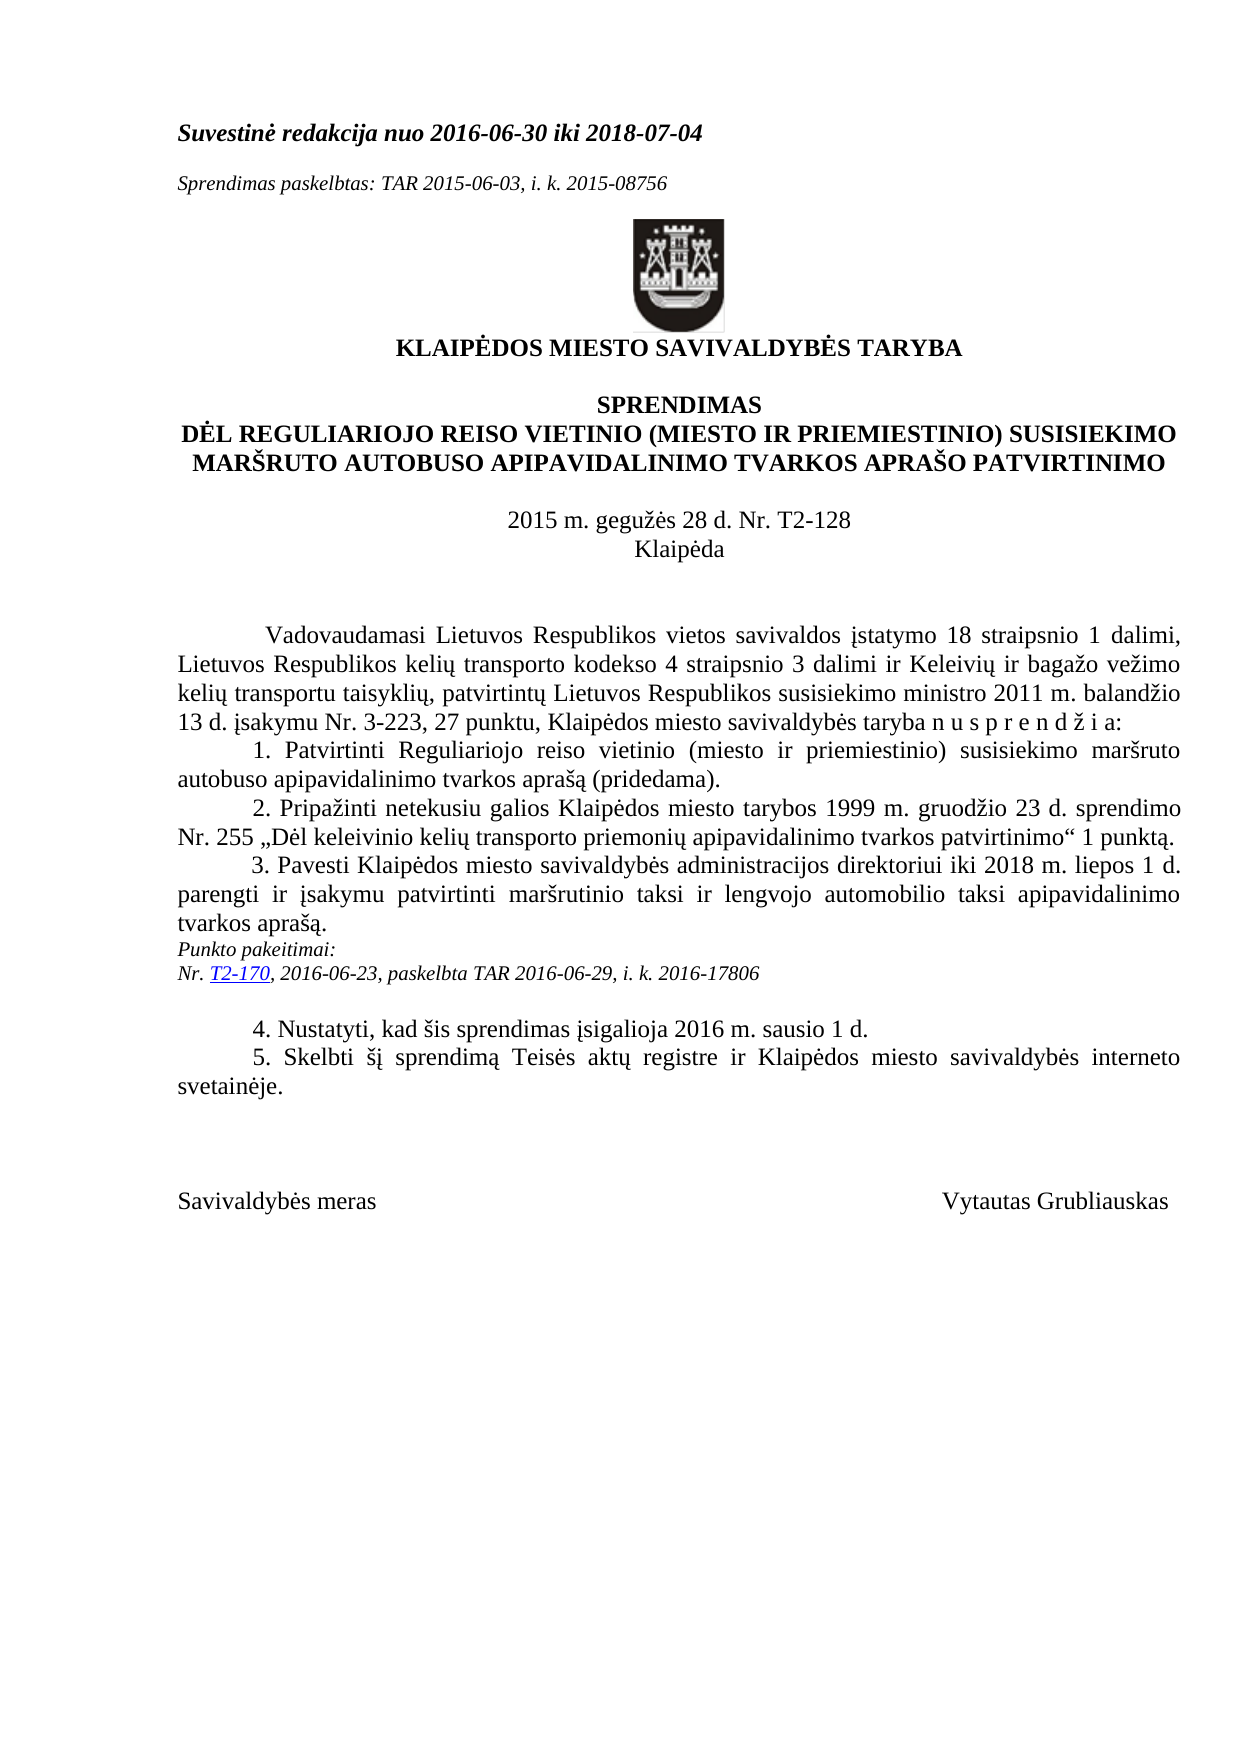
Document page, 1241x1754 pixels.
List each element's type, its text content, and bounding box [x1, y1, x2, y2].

text Savivaldybės meras Vytautas Grubliauskas [177, 1186, 1181, 1215]
text SPRENDIMAS [177, 391, 1181, 419]
text 5. Skelbti šį sprendimą Teisės aktų registre ir Klaipėdos miesto savivaldybės interneto svetainėje. [177, 1042, 1181, 1100]
text Sprendimas paskelbtas: TAR 2015-06-03, i. k. 2015-08756 [177, 171, 1181, 195]
text 3. Pavesti Klaipėdos miesto savivaldybės administracijos direktoriui iki 2018 m. liepos 1 d. parengti ir įsakymu patvirtinti maršrutinio taksi ir lengvojo automobilio taksi apipavidalinimo tvarkos aprašą. [177, 851, 1181, 937]
text 4. Nustatyti, kad šis sprendimas įsigalioja 2016 m. sausio 1 d. [177, 1014, 1181, 1042]
text KLAIPĖDOS MIESTO SAVIVALDYBĖS TARYBA [177, 333, 1181, 362]
text 1. Patvirtinti Reguliariojo reiso vietinio (miesto ir priemiestinio) susisiekimo maršruto autobuso apipavidalinimo tvarkos aprašą (pridedama). [177, 736, 1181, 793]
text Vadovaudamasi Lietuvos Respublikos vietos savivaldos įstatymo 18 straipsnio 1 dalimi, Lietuvos Respublikos kelių transporto kodekso 4 straipsnio 3 dalimi ir Keleivių ir bagažo vežimo kelių transportu taisyklių, patvirtintų Lietuvos Respublikos susisiekimo ministro 2011 m. balandžio 13 d. įsakymu Nr. 3-223, 27 punktu, Klaipėdos miesto savivaldybės taryba nusprendžia: [177, 621, 1181, 736]
text 2. Pripažinti netekusiu galios Klaipėdos miesto tarybos 1999 m. gruodžio 23 d. sprendimo Nr. 255 „Dėl keleivinio kelių transporto priemonių apipavidalinimo tvarkos patvirtinimo“ 1 punktą. [177, 793, 1181, 851]
text Punkto pakeitimai: [177, 937, 1181, 961]
text Suvestinė redakcija nuo 2016-06-30 iki 2018-07-04 [177, 118, 1181, 147]
text 2015 m. gegužės 28 d. Nr. T2-128 [177, 506, 1181, 534]
text DĖL REGULIARIOJO REISO VIETINIO (MIESTO IR PRIEMIESTINIO) SUSISIEKIMO MARŠRUTO AUTOBUSO APIPAVIDALINIMO TVARKOS APRAŠO PATVIRTINIMO [177, 419, 1181, 477]
text Klaipėda [177, 534, 1181, 563]
text Nr. T2-170, 2016-06-23, paskelbta TAR 2016-06-29, i. k. 2016-17806 [177, 961, 1181, 985]
